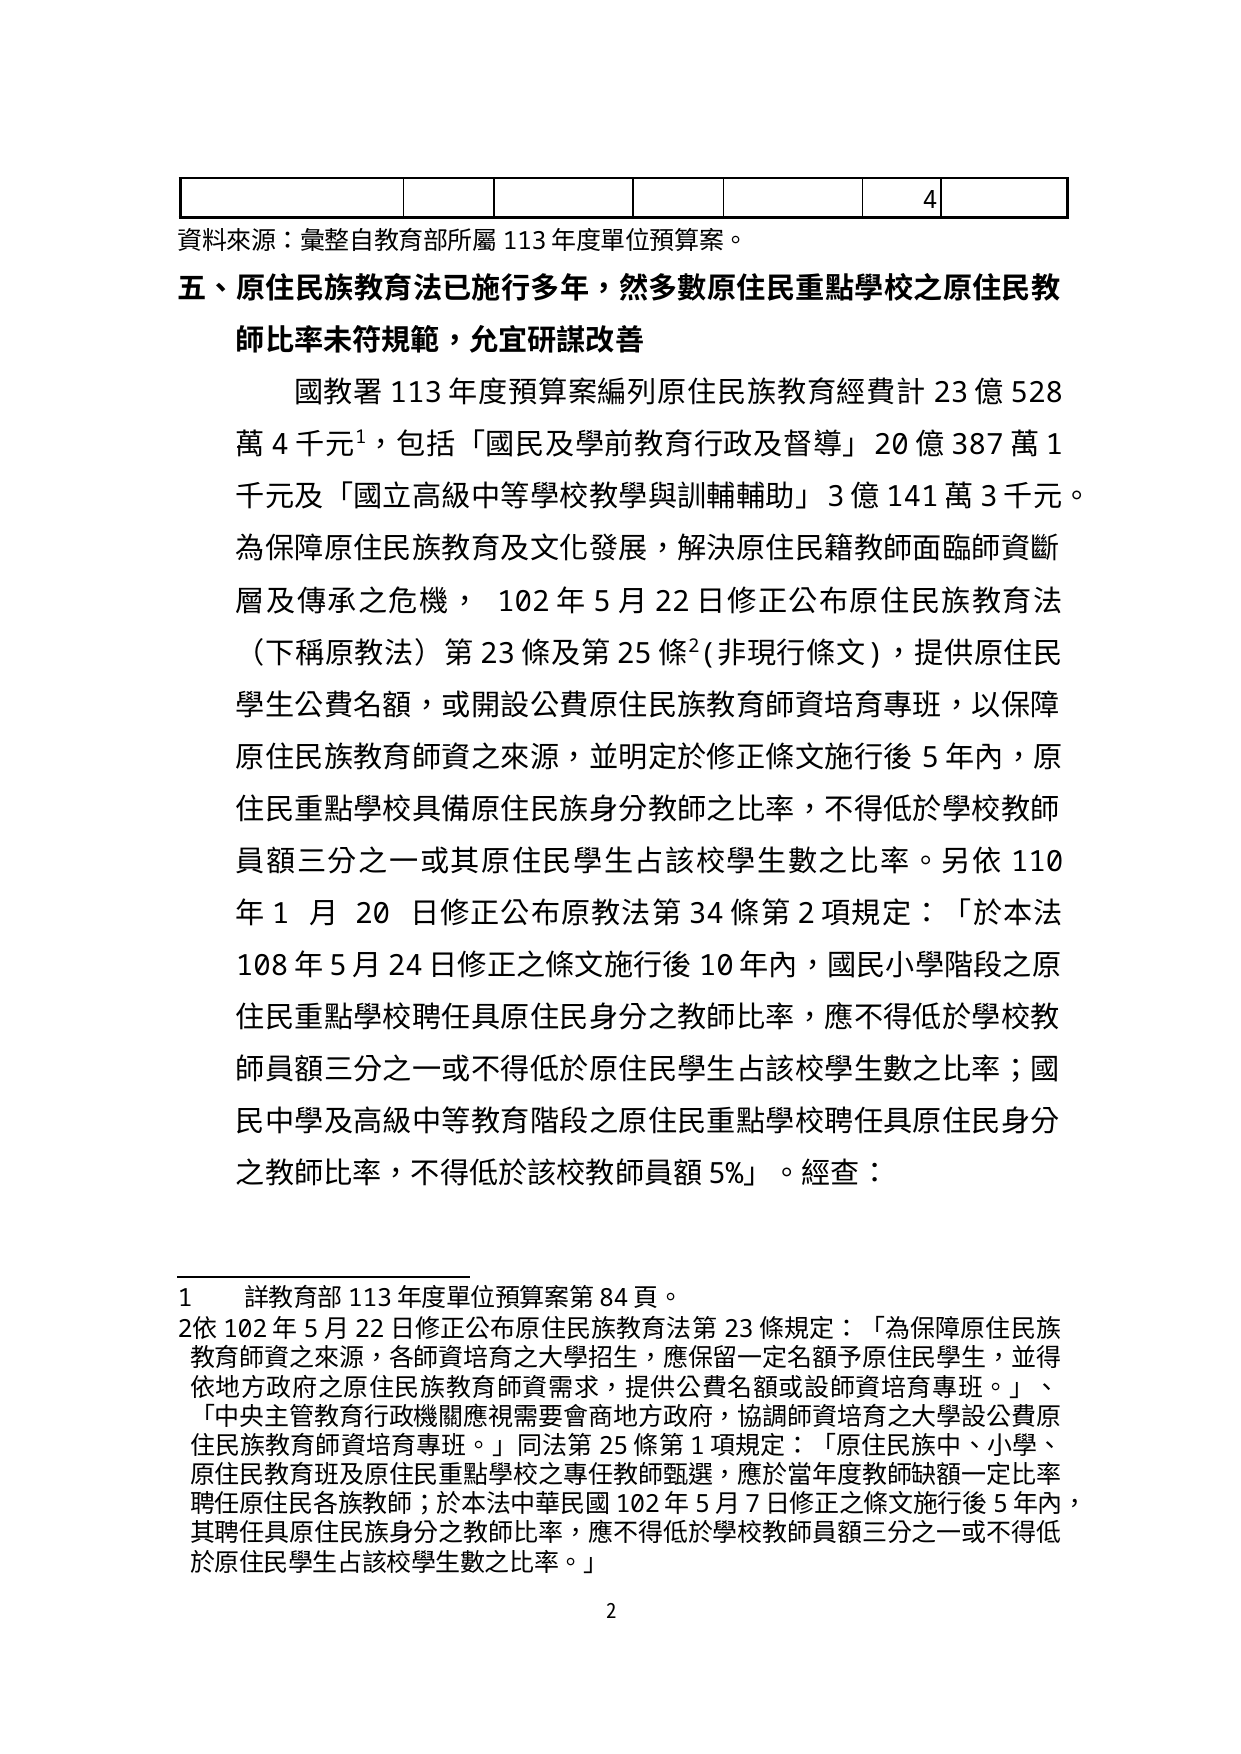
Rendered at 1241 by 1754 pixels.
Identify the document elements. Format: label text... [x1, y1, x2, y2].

table_cell [634, 179, 723, 216]
text 五、原住民族教育法已施行多年，然多數原住民重點學校之原住民教師比率未符規範，允宜研謀改善 [177, 257, 1063, 361]
table_cell [724, 179, 862, 216]
text 國教署113年度預算案編列原住民族教育經費計23億528萬4千元，包括「國民及學前教育行政及督導」20億387萬1千元及「國立高級中等學校教學與訓輔輔助」3億141萬3千元。為保障原住民族教育及文化發展，解決原住民籍教師面臨師資斷層及傳承之危機， 102年5月22日修正公布原住民族教育法（下稱原教法）第23條及第25條(非現行條文)，提供原住民學生公費名額，或開設公費原住民族教育師資培育專班，以保障原住民族教育師資之來源，並明定於修正條文施行後5年內，原住民重點學校具備原住民族身分教師之比率，不得低於學校教師員額三分之一或其原住民學生占該校學生數之比率。另依110 年1 月 20 日修正公布原教法第34條第2項規定：「於本法108年5月24日修正之條文施行後10年內，國民小學階段之原住民重點學校聘任具原住民身分之教師比率，應不得低於學校教師員額三分之一或不得低於原住民學生占該校學生數之比率；國民中學及高級中等教育階段之原住民重點學校聘任具原住民身分之教師比率，不得低於該校教師員額5%」。經查： [236, 361, 1063, 1194]
text 資料來源：彙整自教育部所屬113年度單位預算案。 [177, 219, 1063, 257]
table_cell 4 [863, 179, 940, 216]
table_cell [495, 179, 632, 216]
text 詳教育部113年度單位預算案第84頁。 [177, 1277, 1063, 1314]
table_cell [404, 179, 493, 216]
text 依102年5月22日修正公布原住民族教育法第23條規定：「為保障原住民族教育師資之來源，各師資培育之大學招生，應保留一定名額予原住民學生，並得依地方政府之原住民族教育師資需求，提供公費名額或設師資培育專班。」、「中央主管教育行政機關應視需要會商地方政府，協調師資培育之大學設公費原住民族教育師資培育專班。」同法第25條第1項規定：「原住民族中、小學、原住民教育班及原住民重點學校之專任教師甄選，應於當年度教師缺額一定比率聘任原住民各族教師；於本法中華民國102年5月7日修正之條文施行後5年內，其聘任具原住民族身分之教師比率，應不得低於學校教師員額三分之一或不得低於原住民學生占該校學生數之比率。」 [177, 1314, 1063, 1577]
table_cell [942, 179, 1066, 216]
table_cell [182, 179, 403, 216]
